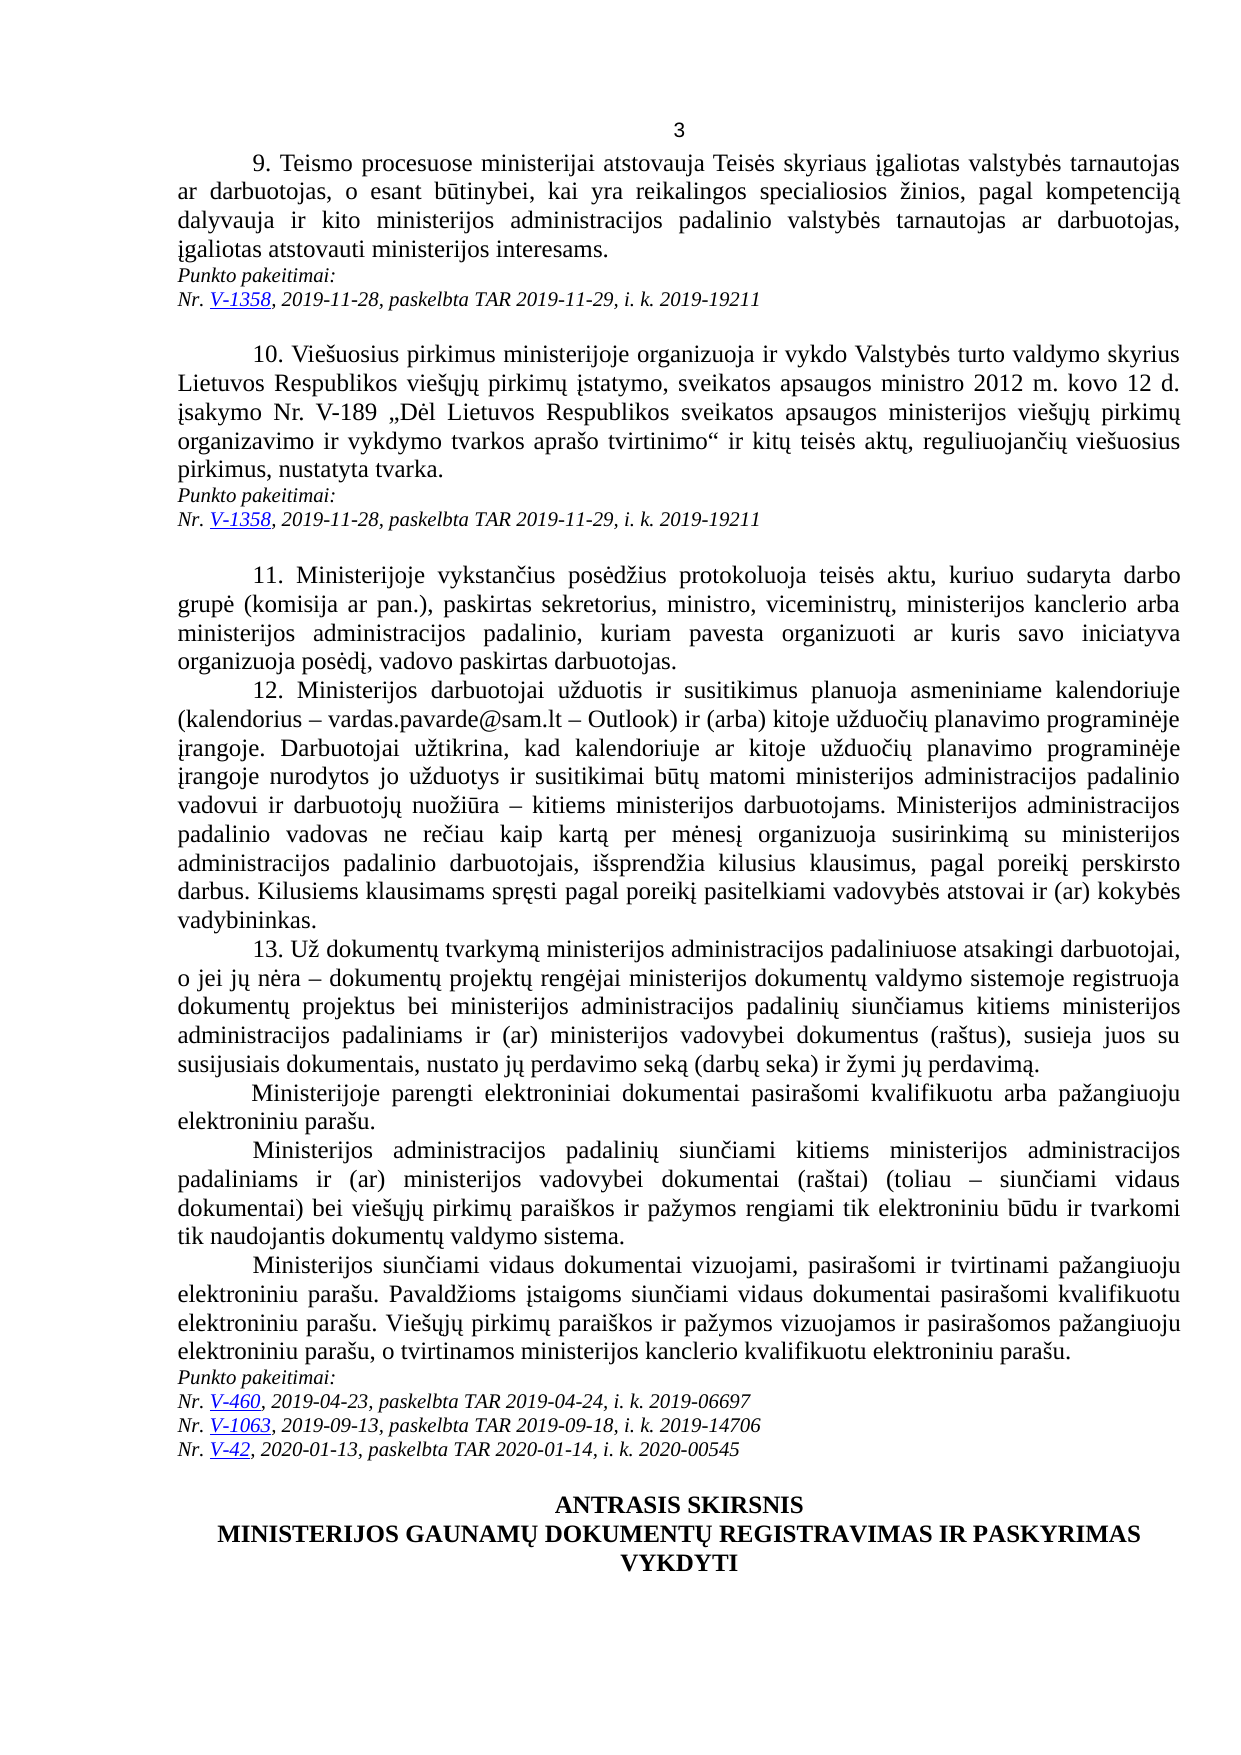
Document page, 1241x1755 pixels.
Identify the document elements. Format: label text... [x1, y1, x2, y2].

text Ministerijoje parengti elektroniniai dokumentai pasirašomi kvalifikuotu arba pažangiuoju elektroniniu parašu. [177, 1078, 1181, 1135]
text 9. Teismo procesuose ministerijai atstovauja Teisės skyriaus įgaliotas valstybės tarnautojas ar darbuotojas, o esant būtinybei, kai yra reikalingos specialiosios žinios, pagal kompetenciją dalyvauja ir kito ministerijos administracijos padalinio valstybės tarnautojas ar darbuotojas, įgaliotas atstovauti ministerijos interesams. [177, 148, 1181, 263]
text ANTRASIS SKIRSNIS [177, 1490, 1181, 1519]
text 11. Ministerijoje vykstančius posėdžius protokoluoja teisės aktu, kuriuo sudaryta darbo grupė (komisija ar pan.), paskirtas sekretorius, ministro, viceministrų, ministerijos kanclerio arba ministerijos administracijos padalinio, kuriam pavesta organizuoti ar kuris savo iniciatyva organizuoja posėdį, vadovo paskirtas darbuotojas. [177, 560, 1181, 675]
text 12. Ministerijos darbuotojai užduotis ir susitikimus planuoja asmeniniame kalendoriuje (kalendorius – vardas.pavarde@sam.lt – Outlook) ir (arba) kitoje užduočių planavimo programinėje įrangoje. Darbuotojai užtikrina, kad kalendoriuje ar kitoje užduočių planavimo programinėje įrangoje nurodytos jo užduotys ir susitikimai būtų matomi ministerijos administracijos padalinio vadovui ir darbuotojų nuožiūra – kitiems ministerijos darbuotojams. Ministerijos administracijos padalinio vadovas ne rečiau kaip kartą per mėnesį organizuoja susirinkimą su ministerijos administracijos padalinio darbuotojais, išsprendžia kilusius klausimus, pagal poreikį perskirsto darbus. Kilusiems klausimams spręsti pagal poreikį pasitelkiami vadovybės atstovai ir (ar) kokybės vadybininkas. [177, 675, 1181, 934]
text Punkto pakeitimai: [177, 263, 1181, 287]
text Nr. V-1358, 2019-11-28, paskelbta TAR 2019-11-29, i. k. 2019-19211 [177, 507, 1181, 531]
text Ministerijos administracijos padalinių siunčiami kitiems ministerijos administracijos padaliniams ir (ar) ministerijos vadovybei dokumentai (raštai) (toliau – siunčiami vidaus dokumentai) bei viešųjų pirkimų paraiškos ir pažymos rengiami tik elektroniniu būdu ir tvarkomi tik naudojantis dokumentų valdymo sistema. [177, 1135, 1181, 1250]
text Ministerijos siunčiami vidaus dokumentai vizuojami, pasirašomi ir tvirtinami pažangiuoju elektroniniu parašu. Pavaldžioms įstaigoms siunčiami vidaus dokumentai pasirašomi kvalifikuotu elektroniniu parašu. Viešųjų pirkimų paraiškos ir pažymos vizuojamos ir pasirašomos pažangiuoju elektroniniu parašu, o tvirtinamos ministerijos kanclerio kvalifikuotu elektroniniu parašu. [177, 1250, 1181, 1365]
text Nr. V-1063, 2019-09-13, paskelbta TAR 2019-09-18, i. k. 2019-14706 [177, 1413, 1181, 1437]
text 13. Už dokumentų tvarkymą ministerijos administracijos padaliniuose atsakingi darbuotojai, o jei jų nėra – dokumentų projektų rengėjai ministerijos dokumentų valdymo sistemoje registruoja dokumentų projektus bei ministerijos administracijos padalinių siunčiamus kitiems ministerijos administracijos padaliniams ir (ar) ministerijos vadovybei dokumentus (raštus), susieja juos su susijusiais dokumentais, nustato jų perdavimo seką (darbų seka) ir žymi jų perdavimą. [177, 934, 1181, 1078]
text 10. Viešuosius pirkimus ministerijoje organizuoja ir vykdo Valstybės turto valdymo skyrius Lietuvos Respublikos viešųjų pirkimų įstatymo, sveikatos apsaugos ministro 2012 m. kovo 12 d. įsakymo Nr. V-189 „Dėl Lietuvos Respublikos sveikatos apsaugos ministerijos viešųjų pirkimų organizavimo ir vykdymo tvarkos aprašo tvirtinimo“ ir kitų teisės aktų, reguliuojančių viešuosius pirkimus, nustatyta tvarka. [177, 339, 1181, 483]
text Nr. V-460, 2019-04-23, paskelbta TAR 2019-04-24, i. k. 2019-06697 [177, 1389, 1181, 1413]
text Nr. V-1358, 2019-11-28, paskelbta TAR 2019-11-29, i. k. 2019-19211 [177, 287, 1181, 311]
text Nr. V-42, 2020-01-13, paskelbta TAR 2020-01-14, i. k. 2020-00545 [177, 1437, 1181, 1461]
text MINISTERIJOS GAUNAMŲ DOKUMENTŲ REGISTRAVIMAS IR PASKYRIMAS VYKDYTI [177, 1519, 1181, 1576]
text Punkto pakeitimai: [177, 483, 1181, 507]
text Punkto pakeitimai: [177, 1365, 1181, 1389]
